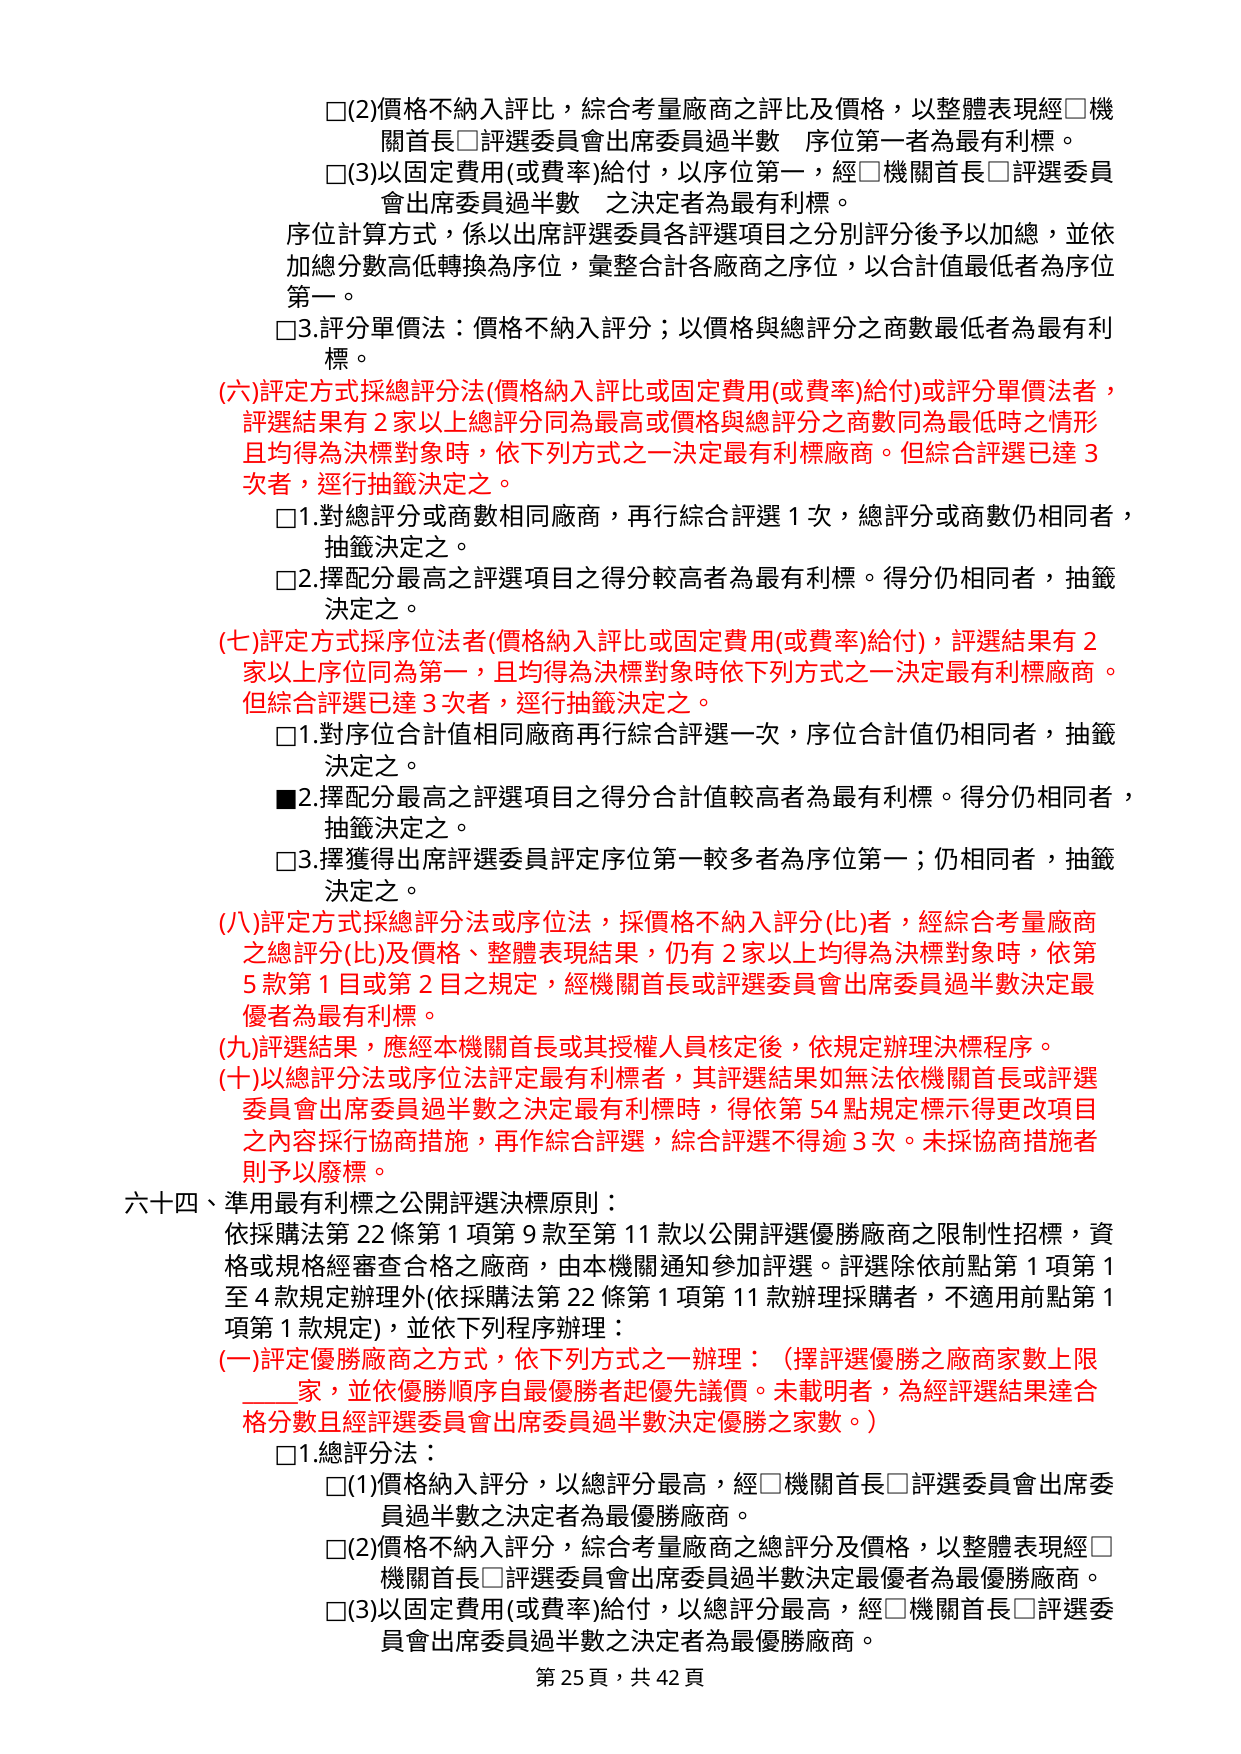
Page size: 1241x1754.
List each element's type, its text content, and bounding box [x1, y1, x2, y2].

text □1.總評分法： [274, 1438, 1116, 1469]
text □1.對總評分或商數相同廠商，再行綜合評選1次，總評分或商數仍相同者，抽籤決定之。 [274, 500, 1116, 563]
text 六十四、準用最有利標之公開評選決標原則： [124, 1188, 1116, 1219]
text □(3)以固定費用(或費率)給付，以序位第一，經□機關首長□評選委員會出席委員過半數 之決定者為最有利標。 [324, 156, 1116, 219]
text (六)評定方式採總評分法(價格納入評比或固定費用(或費率)給付)或評分單價法者，評選結果有2家以上總評分同為最高或價格與總評分之商數同為最低時之情形，且均得為決標對象時，依下列方式之一決定最有利標廠商。但綜合評選已達3次者，逕行抽籤決定之。 [218, 375, 1098, 500]
text □3.擇獲得出席評選委員評定序位第一較多者為序位第一；仍相同者，抽籤決定之。 [274, 844, 1116, 906]
text (七)評定方式採序位法者(價格納入評比或固定費用(或費率)給付)，評選結果有2家以上序位同為第一，且均得為決標對象時依下列方式之一決定最有利標廠商。但綜合評選已達3次者，逕行抽籤決定之。 [218, 625, 1098, 719]
text (九)評選結果，應經本機關首長或其授權人員核定後，依規定辦理決標程序。 [218, 1031, 1098, 1063]
text (一)評定優勝廠商之方式，依下列方式之一辦理：（擇評選優勝之廠商家數上限：_____家，並依優勝順序自最優勝者起優先議價。未載明者，為經評選結果達合格分數且經評選委員會出席委員過半數決定優勝之家數。） [218, 1344, 1098, 1438]
text (八)評定方式採總評分法或序位法，採價格不納入評分(比)者，經綜合考量廠商之總評分(比)及價格、整體表現結果，仍有2家以上均得為決標對象時，依第5款第1目或第2目之規定，經機關首長或評選委員會出席委員過半數決定最優者為最有利標。 [218, 906, 1098, 1031]
text □(3)以固定費用(或費率)給付，以總評分最高，經□機關首長□評選委員會出席委員過半數之決定者為最優勝廠商。 [324, 1594, 1116, 1656]
text 序位計算方式，係以出席評選委員各評選項目之分別評分後予以加總，並依加總分數高低轉換為序位，彙整合計各廠商之序位，以合計值最低者為序位第一。 [287, 219, 1116, 313]
text 依採購法第22條第1項第9款至第11款以公開評選優勝廠商之限制性招標，資格或規格經審查合格之廠商，由本機關通知參加評選。評選除依前點第1項第1至4款規定辦理外(依採購法第22條第1項第11款辦理採購者，不適用前點第1項第1款規定)，並依下列程序辦理： [224, 1219, 1116, 1344]
text □3.評分單價法：價格不納入評分；以價格與總評分之商數最低者為最有利標。 [274, 313, 1116, 375]
text □2.擇配分最高之評選項目之得分較高者為最有利標。得分仍相同者，抽籤決定之。 [274, 563, 1116, 625]
text (十)以總評分法或序位法評定最有利標者，其評選結果如無法依機關首長或評選委員會出席委員過半數之決定最有利標時，得依第54點規定標示得更改項目之內容採行協商措施，再作綜合評選，綜合評選不得逾3次。未採協商措施者，則予以廢標。 [218, 1063, 1098, 1188]
text □(2)價格不納入評分，綜合考量廠商之總評分及價格，以整體表現經□機關首長□評選委員會出席委員過半數決定最優者為最優勝廠商。 [324, 1531, 1116, 1594]
text □(2)價格不納入評比，綜合考量廠商之評比及價格，以整體表現經□機關首長□評選委員會出席委員過半數 序位第一者為最有利標。 [324, 94, 1116, 156]
text □1.對序位合計值相同廠商再行綜合評選一次，序位合計值仍相同者，抽籤決定之。 [274, 719, 1116, 781]
text ■2.擇配分最高之評選項目之得分合計值較高者為最有利標。得分仍相同者，抽籤決定之。 [274, 781, 1116, 844]
text □(1)價格納入評分，以總評分最高，經□機關首長□評選委員會出席委員過半數之決定者為最優勝廠商。 [324, 1469, 1116, 1531]
